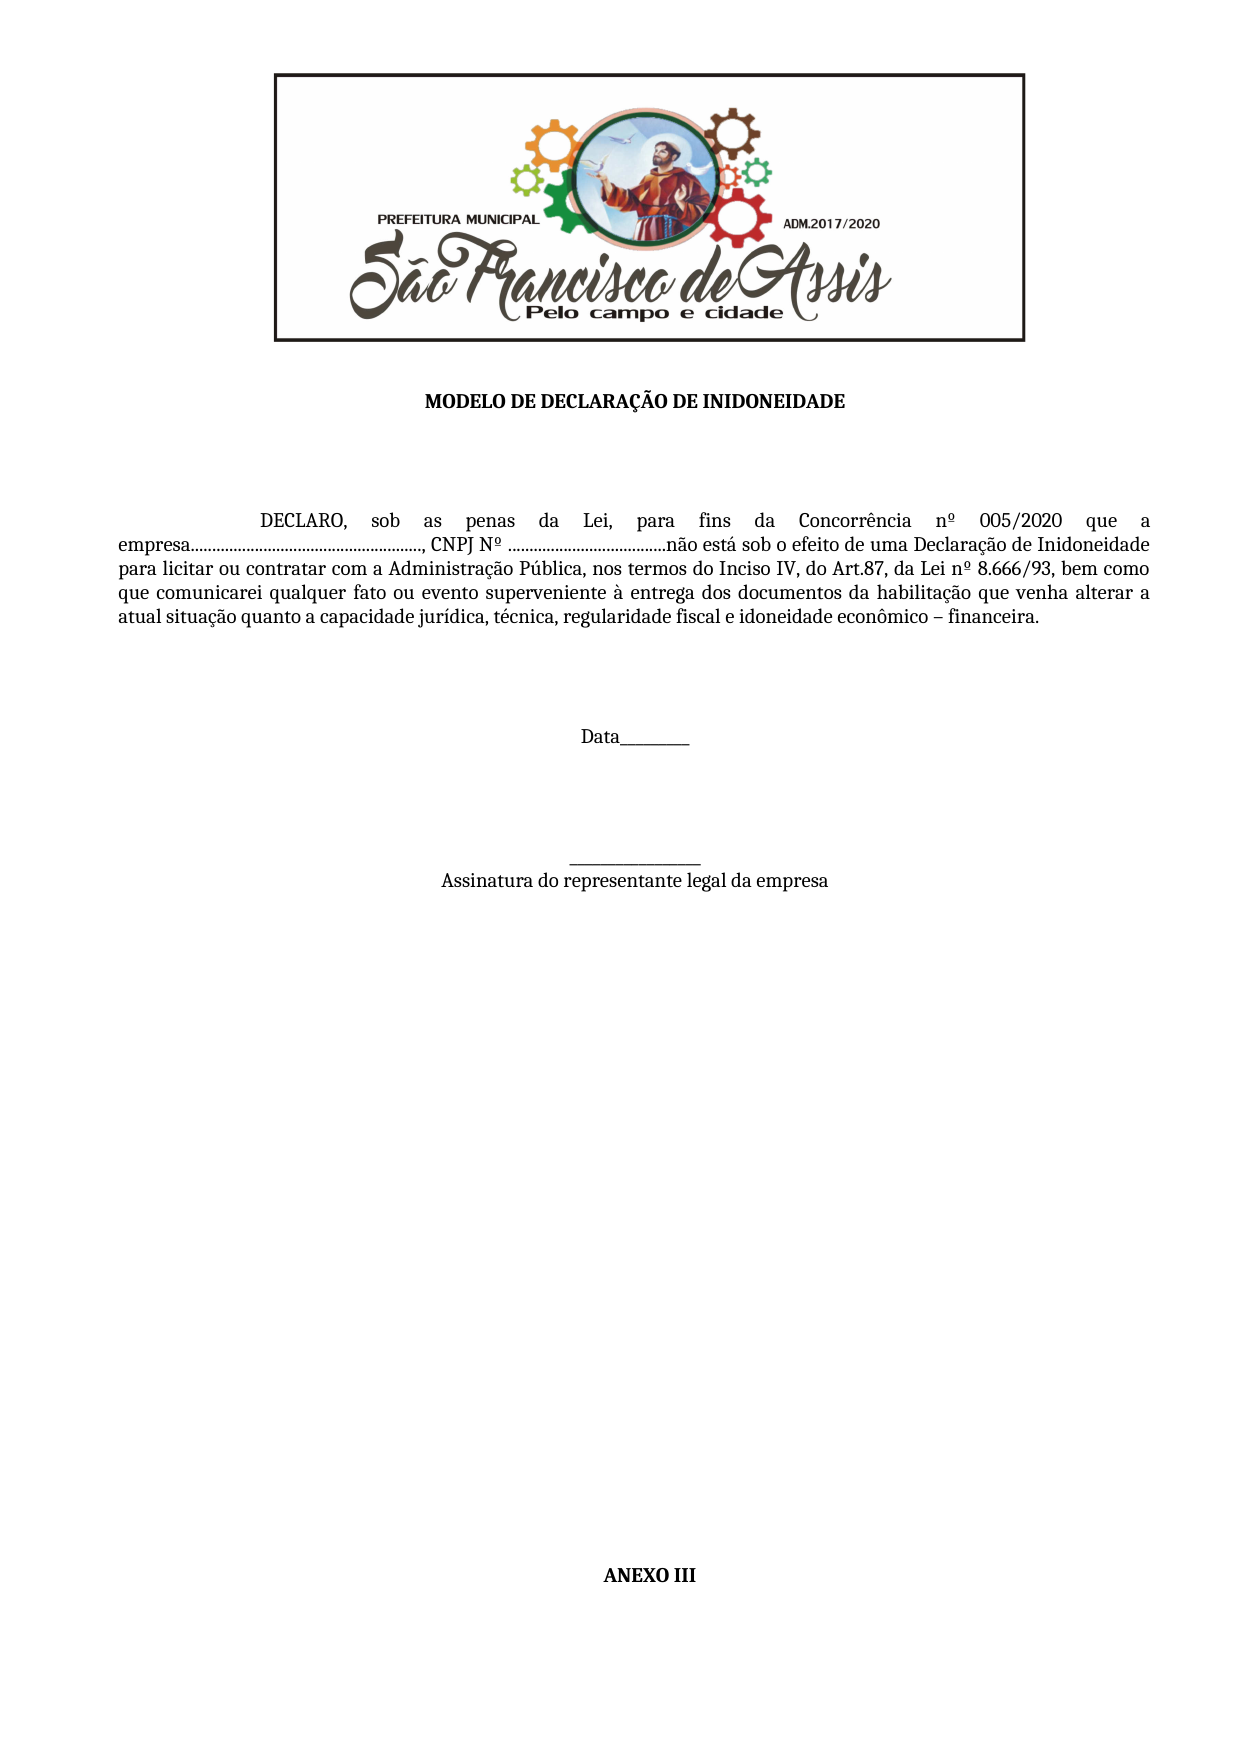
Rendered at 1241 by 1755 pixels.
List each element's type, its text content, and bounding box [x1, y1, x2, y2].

text ANEXO III [177, 1563, 1122, 1587]
text Assinatura do representante legal da empresa [118, 868, 1152, 892]
text _________________ [118, 844, 1152, 868]
text MODELO DE DECLARAÇÃO DE INIDONEIDADE [118, 389, 1152, 413]
text Data_________ [118, 725, 1152, 749]
text DECLARO, sob as penas da Lei, para fins da Concorrência nº 005/2020 que a empresa......................................................, CNPJ Nº .....................................não está sob o efeito de uma Declaração de Inidoneidade para licitar ou contratar com a Administração Pública, nos termos do Inciso IV, do Art.87, da Lei nº 8.666/93, bem como que comunicarei qualquer fato ou evento superveniente à entrega dos documentos da habilitação que venha alterar a atual situação quanto a capacidade jurídica, técnica, regularidade fiscal e idoneidade econômico – financeira. [118, 509, 1152, 629]
